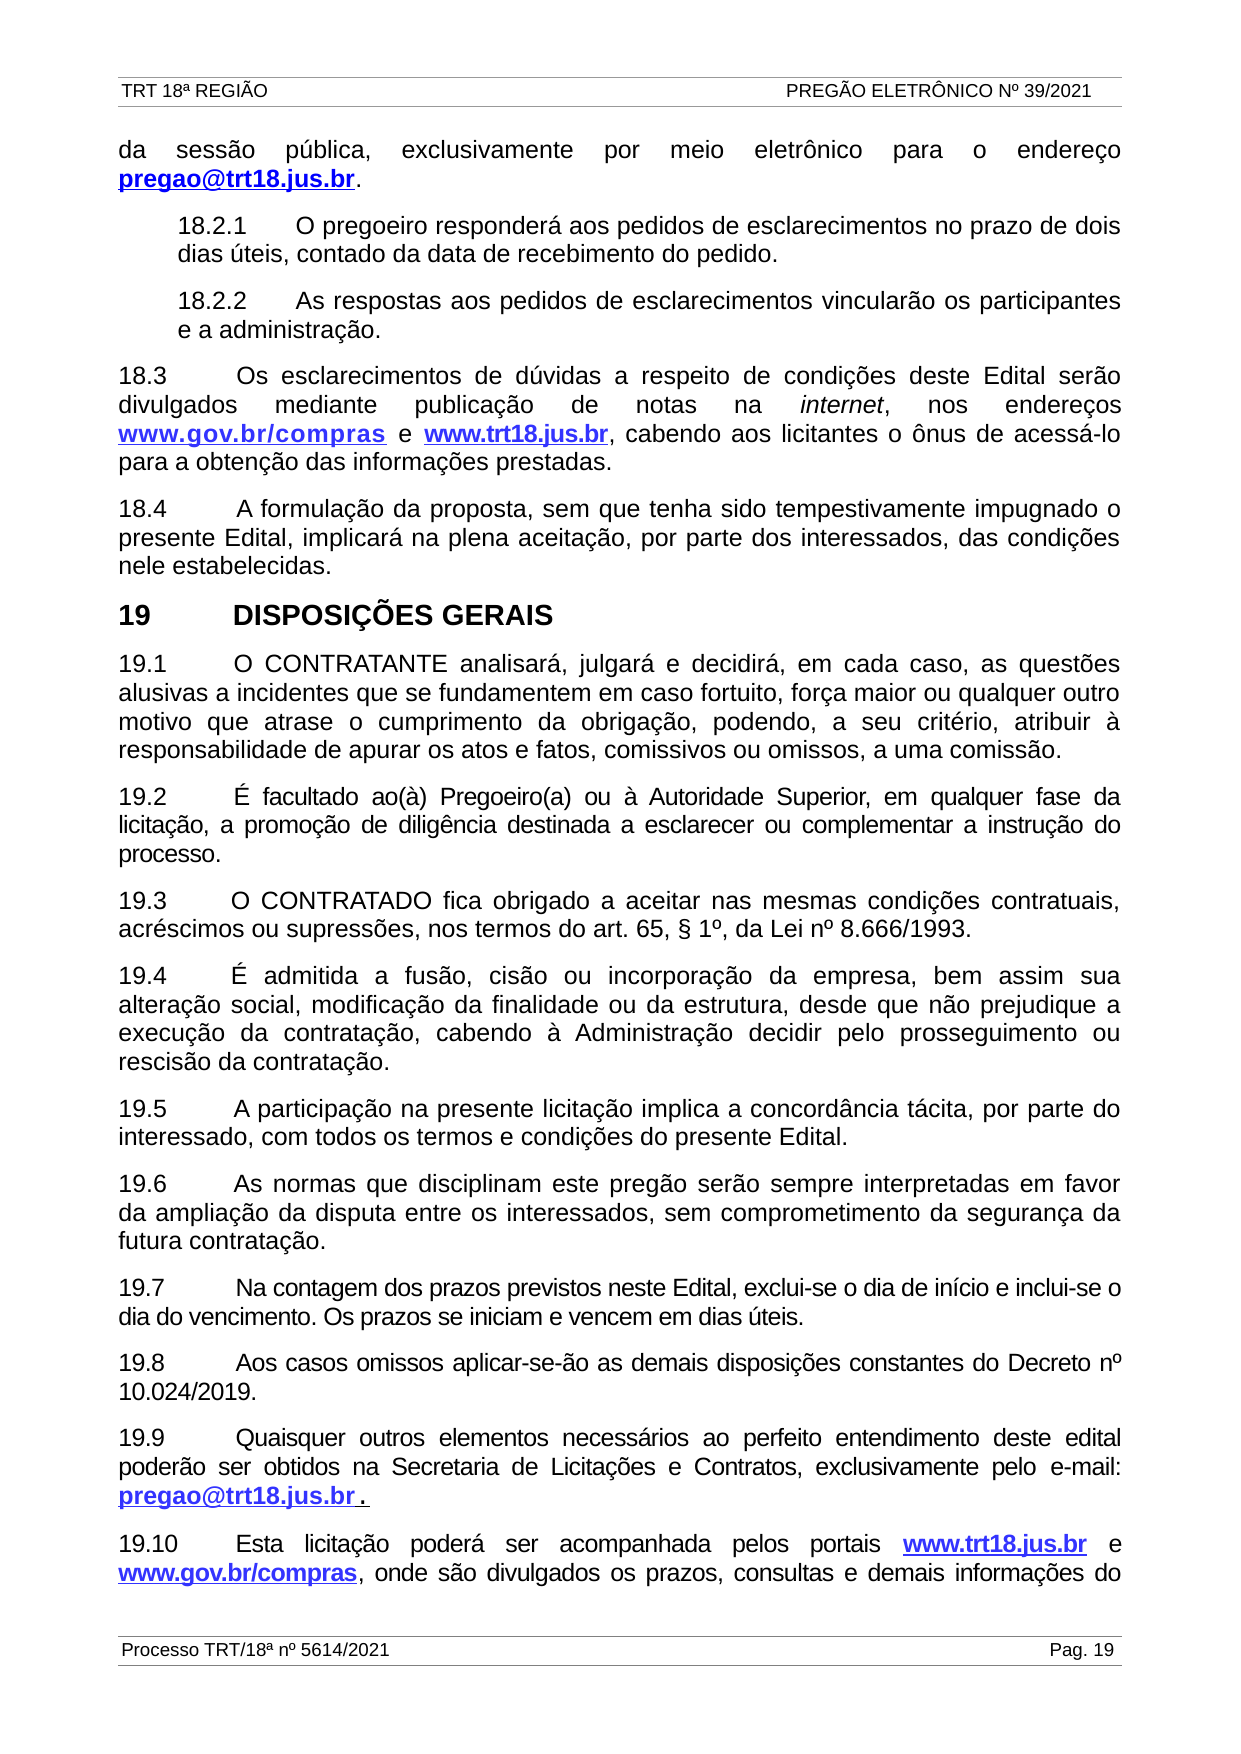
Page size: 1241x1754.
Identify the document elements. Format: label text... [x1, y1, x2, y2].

text 18.2.2 As respostas aos pedidos de esclarecimentos vincularão os participantes e a administração. [177, 286, 1122, 343]
text 18.2.1 O pregoeiro responderá aos pedidos de esclarecimentos no prazo de dois dias úteis, contado da data de recebimento do pedido. [177, 211, 1122, 268]
text 19 DISPOSIÇÕES GERAIS [118, 598, 1122, 631]
text 19.3 O CONTRATADO fica obrigado a aceitar nas mesmas condições contratuais, acréscimos ou supressões, nos termos do art. 65, § 1º, da Lei nº 8.666/1993. [118, 886, 1122, 943]
text 19.8 Aos casos omissos aplicar-se-ão as demais disposições constantes do Decreto nº 10.024/2019. [118, 1348, 1122, 1406]
list 19.10 Esta licitação poderá ser acompanhada pelos portais www.trt18.jus.br e www.gov.br/compras, onde são divulgados os prazos, consultas e demais informações do [118, 1529, 1122, 1587]
list 19.9 Quaisquer outros elementos necessários ao perfeito entendimento deste edital poderão ser obtidos na Secretaria de Licitações e Contratos, exclusivamente pelo e-mail: pregao@trt18.jus.br. [118, 1423, 1122, 1512]
text 19.7 Na contagem dos prazos previstos neste Edital, exclui-se o dia de início e inclui-se o dia do vencimento. Os prazos se iniciam e vencem em dias úteis. [118, 1273, 1122, 1330]
text 18.3 Os esclarecimentos de dúvidas a respeito de condições deste Edital serão divulgados mediante publicação de notas na internet, nos endereços www.gov.br/compras e www.trt18.jus.br, cabendo aos licitantes o ônus de acessá-lo para a obtenção das informações prestadas. [118, 361, 1122, 476]
text 19.2 É facultado ao(à) Pregoeiro(a) ou à Autoridade Superior, em qualquer fase da licitação, a promoção de diligência destinada a esclarecer ou complementar a instrução do processo. [118, 782, 1122, 868]
text 18.4 A formulação da proposta, sem que tenha sido tempestivamente impugnado o presente Edital, implicará na plena aceitação, por parte dos interessados, das condições nele estabelecidas. [118, 494, 1122, 580]
text 19.1 O CONTRATANTE analisará, julgará e decidirá, em cada caso, as questões alusivas a incidentes que se fundamentem em caso fortuito, força maior ou qualquer outro motivo que atrase o cumprimento da obrigação, podendo, a seu critério, atribuir à responsabilidade de apurar os atos e fatos, comissivos ou omissos, a uma comissão. [118, 649, 1122, 764]
text 19.5 A participação na presente licitação implica a concordância tácita, por parte do interessado, com todos os termos e condições do presente Edital. [118, 1094, 1122, 1151]
text 19.4 É admitida a fusão, cisão ou incorporação da empresa, bem assim sua alteração social, modificação da finalidade ou da estrutura, desde que não prejudique a execução da contratação, cabendo à Administração decidir pelo prosseguimento ou rescisão da contratação. [118, 961, 1122, 1076]
text 19.6 As normas que disciplinam este pregão serão sempre interpretadas em favor da ampliação da disputa entre os interessados, sem comprometimento da segurança da futura contratação. [118, 1169, 1122, 1255]
text da sessão pública, exclusivamente por meio eletrônico para o endereço pregao@trt18.jus.br. [118, 136, 1122, 193]
